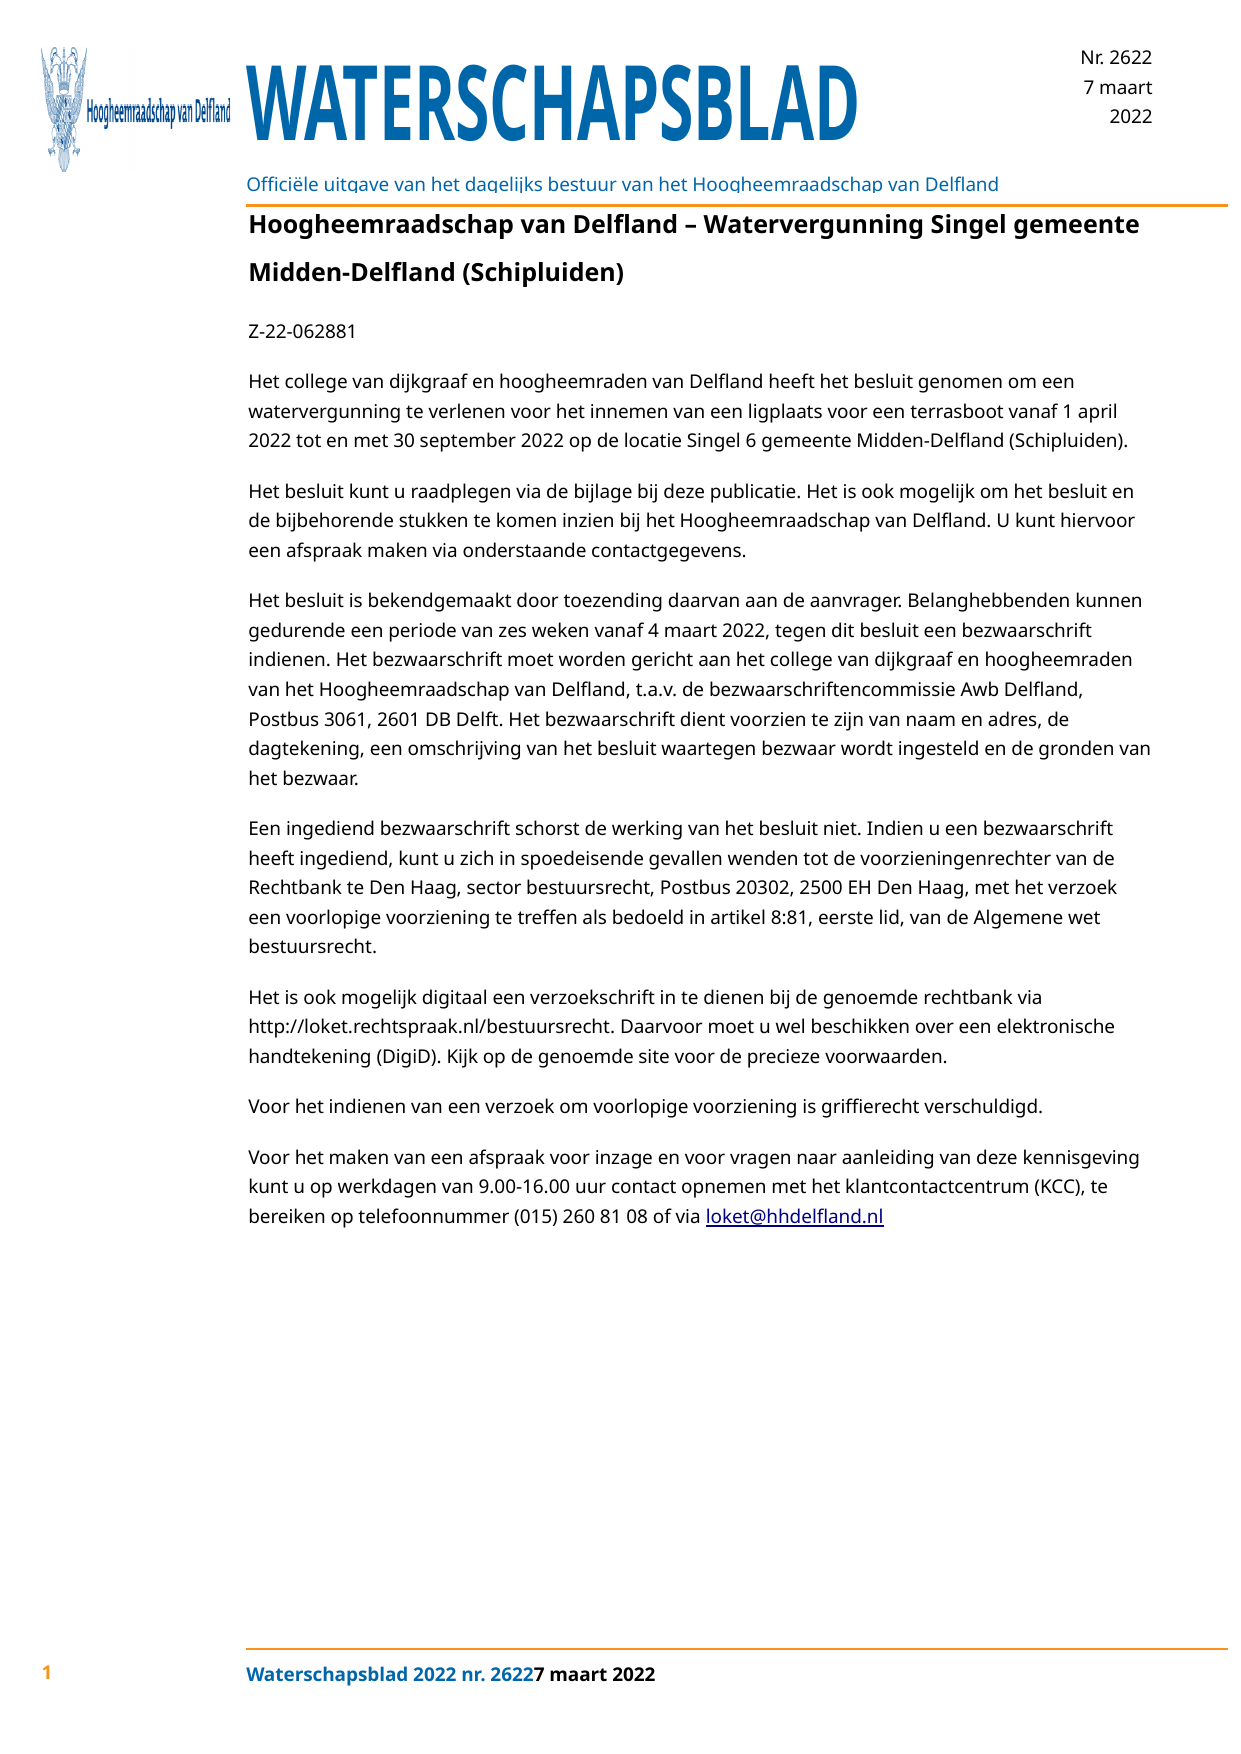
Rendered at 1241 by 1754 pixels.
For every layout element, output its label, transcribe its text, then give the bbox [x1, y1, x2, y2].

text Voor het indienen van een verzoek om voorlopige voorziening is griffierecht verschuldigd. [248, 1094, 1152, 1119]
text Z-22-062881 [248, 318, 1152, 344]
text Het besluit kunt u raadplegen via de bijlage bij deze publicatie. Het is ook mogelijk om het besluit en de bijbehorende stukken te komen inzien bij het Hoogheemraadschap van Delfland. U kunt hiervoor een afspraak maken via onderstaande contactgegevens. [248, 478, 1152, 563]
picture [41, 47, 231, 172]
text Het college van dijkgraaf en hoogheemraden van Delfland heeft het besluit genomen om een watervergunning te verlenen voor het innemen van een ligplaats voor een terrasboot vanaf 1 april 2022 tot en met 30 september 2022 op de locatie Singel 6 gemeente Midden-Delfland (Schipluiden). [248, 368, 1152, 453]
text Het is ook mogelijk digitaal een verzoekschrift in te dienen bij de genoemde rechtbank via http://loket.rechtspraak.nl/bestuursrecht. Daarvoor moet u wel beschikken over een elektronische handtekening (DigiD). Kijk op de genoemde site voor de precieze voorwaarden. [248, 984, 1152, 1069]
text Voor het maken van een afspraak voor inzage en voor vragen naar aanleiding van deze kennisgeving kunt u op werkdagen van 9.00-16.00 uur contact opnemen met het klantcontactcentrum (KCC), te bereiken op telefoonnummer (015) 260 81 08 of via loket@hhdelfland.nl [248, 1144, 1152, 1229]
text Hoogheemraadschap van Delfland – Watervergunning Singel gemeente Midden-Delfland (Schipluiden) [248, 207, 1152, 288]
text Een ingediend bezwaarschrift schorst de werking van het besluit niet. Indien u een bezwaarschrift heeft ingediend, kunt u zich in spoedeisende gevallen wenden tot de voorzieningenrechter van de Rechtbank te Den Haag, sector bestuursrecht, Postbus 20302, 2500 EH Den Haag, met het verzoek een voorlopige voorziening te treffen als bedoeld in artikel 8:81, eerste lid, van de Algemene wet bestuursrecht. [248, 815, 1152, 959]
text Het besluit is bekendgemaakt door toezending daarvan aan de aanvrager. Belanghebbenden kunnen gedurende een periode van zes weken vanaf 4 maart 2022, tegen dit besluit een bezwaarschrift indienen. Het bezwaarschrift moet worden gericht aan het college van dijkgraaf en hoogheemraden van het Hoogheemraadschap van Delfland, t.a.v. de bezwaarschriftencommissie Awb Delfland, Postbus 3061, 2601 DB Delft. Het bezwaarschrift dient voorzien te zijn van naam en adres, de dagtekening, een omschrijving van het besluit waartegen bezwaar wordt ingesteld en de gronden van het bezwaar. [248, 587, 1152, 791]
